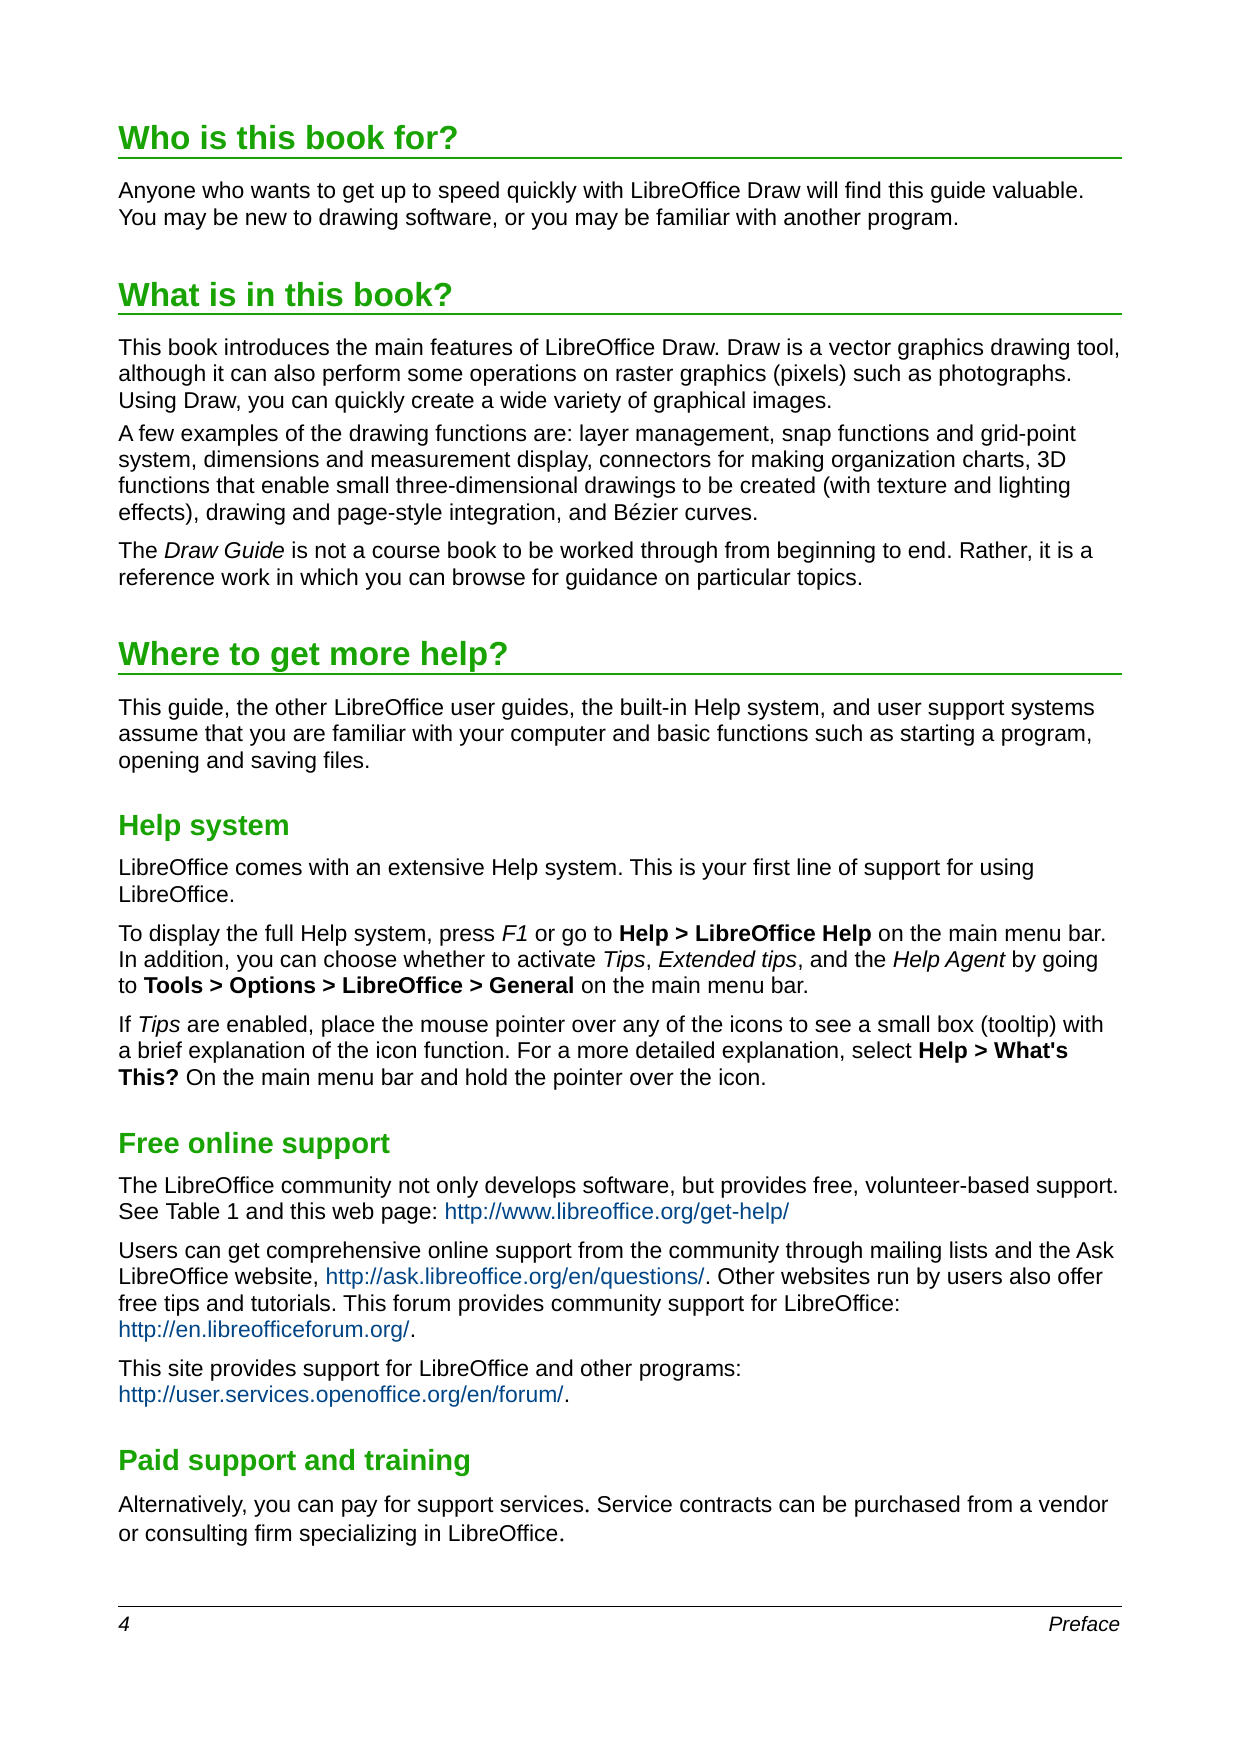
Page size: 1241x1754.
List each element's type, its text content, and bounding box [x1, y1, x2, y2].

subtitle Paid support and training [118, 1443, 1122, 1477]
list This book introduces the main features of LibreOffice Draw. Draw is a vector graphics drawing tool, although it can also perform some operations on raster graphics (pixels) such as photographs. Using Draw, you can quickly create a wide variety of graphical images. [118, 334, 1122, 413]
subtitle Where to get more help? [118, 634, 1122, 673]
text Alternatively, you can pay for support services. Service contracts can be purchased from a vendor or consulting firm specializing in LibreOffice. [118, 1489, 1122, 1546]
text Anyone who wants to get up to speed quickly with LibreOffice Draw will find this guide valuable. You may be new to drawing software, or you may be familiar with another program. [118, 177, 1122, 230]
subtitle Help system [118, 808, 1122, 842]
text LibreOffice comes with an extensive Help system. This is your first line of support for using LibreOffice. [118, 854, 1122, 907]
text To display the full Help system, press F1 or go to Help > LibreOffice Help on the main menu bar. In addition, you can choose whether to activate Tips, Extended tips, and the Help Agent by going to Tools > Options > LibreOffice > General on the main menu bar. [118, 919, 1122, 999]
text Users can get comprehensive online support from the community through mailing lists and the Ask LibreOffice website, http://ask.libreoffice.org/en/questions/. Other websites run by users also offer free tips and tutorials. This forum provides community support for LibreOffice: http://en.libreofficeforum.org/. [118, 1237, 1122, 1342]
text A few examples of the drawing functions are: layer management, snap functions and grid-point system, dimensions and measurement display, connectors for making organization charts, 3D functions that enable small three-dimensional drawings to be created (with texture and lighting effects), drawing and page-style integration, and Bézier curves. [118, 419, 1122, 525]
subtitle Who is this book for? [118, 118, 1122, 157]
text The LibreOffice community not only develops software, but provides free, volunteer-based support. See Table 1 and this web page: http://www.libreoffice.org/get-help/ [118, 1172, 1122, 1224]
text This site provides support for LibreOffice and other programs: http://user.services.openoffice.org/en/forum/. [118, 1355, 1122, 1407]
text If Tips are enabled, place the mouse pointer over any of the icons to see a small box (tooltip) with a brief explanation of the icon function. For a more detailed explanation, select Help > What's This? On the main menu bar and hold the pointer over the icon. [118, 1011, 1122, 1090]
text The Draw Guide is not a course book to be worked through from beginning to end. Rather, it is a reference work in which you can browse for guidance on particular topics. [118, 537, 1122, 590]
text This guide, the other LibreOffice user guides, the built-in Help system, and user support systems assume that you are familiar with your computer and basic functions such as starting a program, opening and saving files. [118, 694, 1122, 773]
subtitle Free online support [118, 1126, 1122, 1159]
subtitle What is in this book? [118, 274, 1122, 313]
